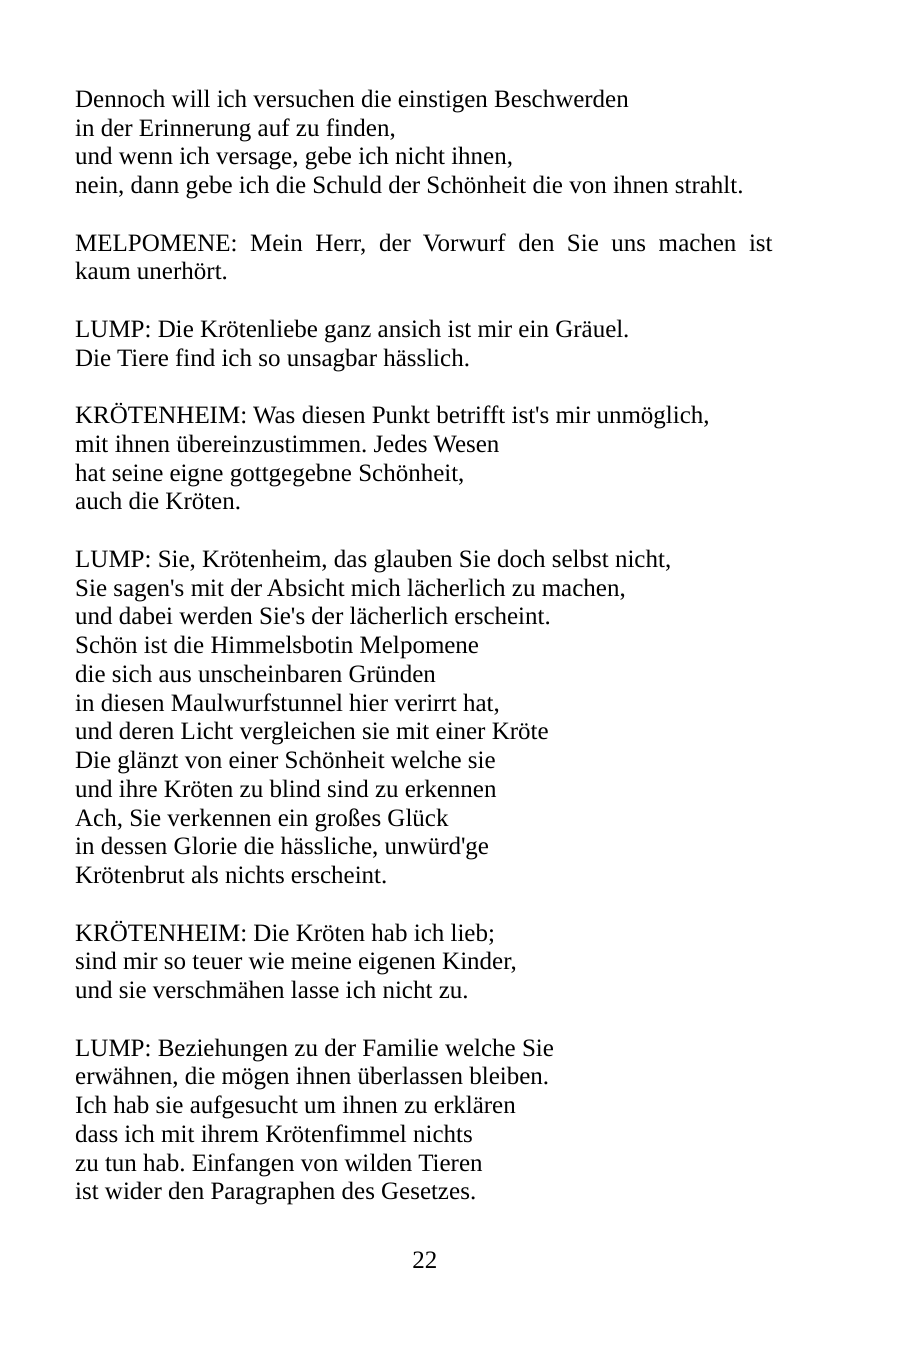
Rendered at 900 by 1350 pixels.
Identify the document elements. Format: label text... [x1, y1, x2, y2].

text hat seine eigne gottgegebne Schönheit, [75, 458, 774, 486]
text Krötenbrut als nichts erscheint. [75, 860, 774, 889]
text in diesen Maulwurfstunnel hier verirrt hat, [75, 688, 774, 716]
text und ihre Kröten zu blind sind zu erkennen [75, 774, 774, 803]
text zu tun hab. Einfangen von wilden Tieren [75, 1148, 774, 1176]
text in dessen Glorie die hässliche, unwürd'ge [75, 831, 774, 860]
text ist wider den Paragraphen des Gesetzes. [75, 1176, 774, 1205]
text sind mir so teuer wie meine eigenen Kinder, [75, 946, 774, 975]
text dass ich mit ihrem Krötenfimmel nichts [75, 1119, 774, 1148]
text die sich aus unscheinbaren Gründen [75, 659, 774, 688]
text Dennoch will ich versuchen die einstigen Beschwerden [75, 84, 774, 113]
text und wenn ich versage, gebe ich nicht ihnen, [75, 141, 774, 170]
text KRÖTENHEIM: Was diesen Punkt betrifft ist's mir unmöglich, [75, 400, 774, 429]
text LUMP: Die Krötenliebe ganz ansich ist mir ein Gräuel. [75, 314, 774, 343]
text Die glänzt von einer Schönheit welche sie [75, 745, 774, 774]
text und sie verschmähen lasse ich nicht zu. [75, 975, 774, 1004]
text in der Erinnerung auf zu finden, [75, 113, 774, 141]
text erwähnen, die mögen ihnen überlassen bleiben. [75, 1061, 774, 1090]
text MELPOMENE: Mein Herr, der Vorwurf den Sie uns machen ist kaum unerhört. [75, 228, 774, 285]
text Die Tiere find ich so unsagbar hässlich. [75, 343, 774, 371]
text KRÖTENHEIM: Die Kröten hab ich lieb; [75, 918, 774, 946]
text nein, dann gebe ich die Schuld der Schönheit die von ihnen strahlt. [75, 170, 774, 199]
text mit ihnen übereinzustimmen. Jedes Wesen [75, 429, 774, 458]
text auch die Kröten. [75, 486, 774, 515]
text LUMP: Beziehungen zu der Familie welche Sie [75, 1033, 774, 1061]
text und deren Licht vergleichen sie mit einer Kröte [75, 716, 774, 745]
text Ich hab sie aufgesucht um ihnen zu erklären [75, 1090, 774, 1119]
text LUMP: Sie, Krötenheim, das glauben Sie doch selbst nicht, [75, 544, 774, 573]
text Sie sagen's mit der Absicht mich lächerlich zu machen, [75, 573, 774, 601]
text Ach, Sie verkennen ein großes Glück [75, 803, 774, 831]
text und dabei werden Sie's der lächerlich erscheint. [75, 601, 774, 630]
text Schön ist die Himmelsbotin Melpomene [75, 630, 774, 659]
